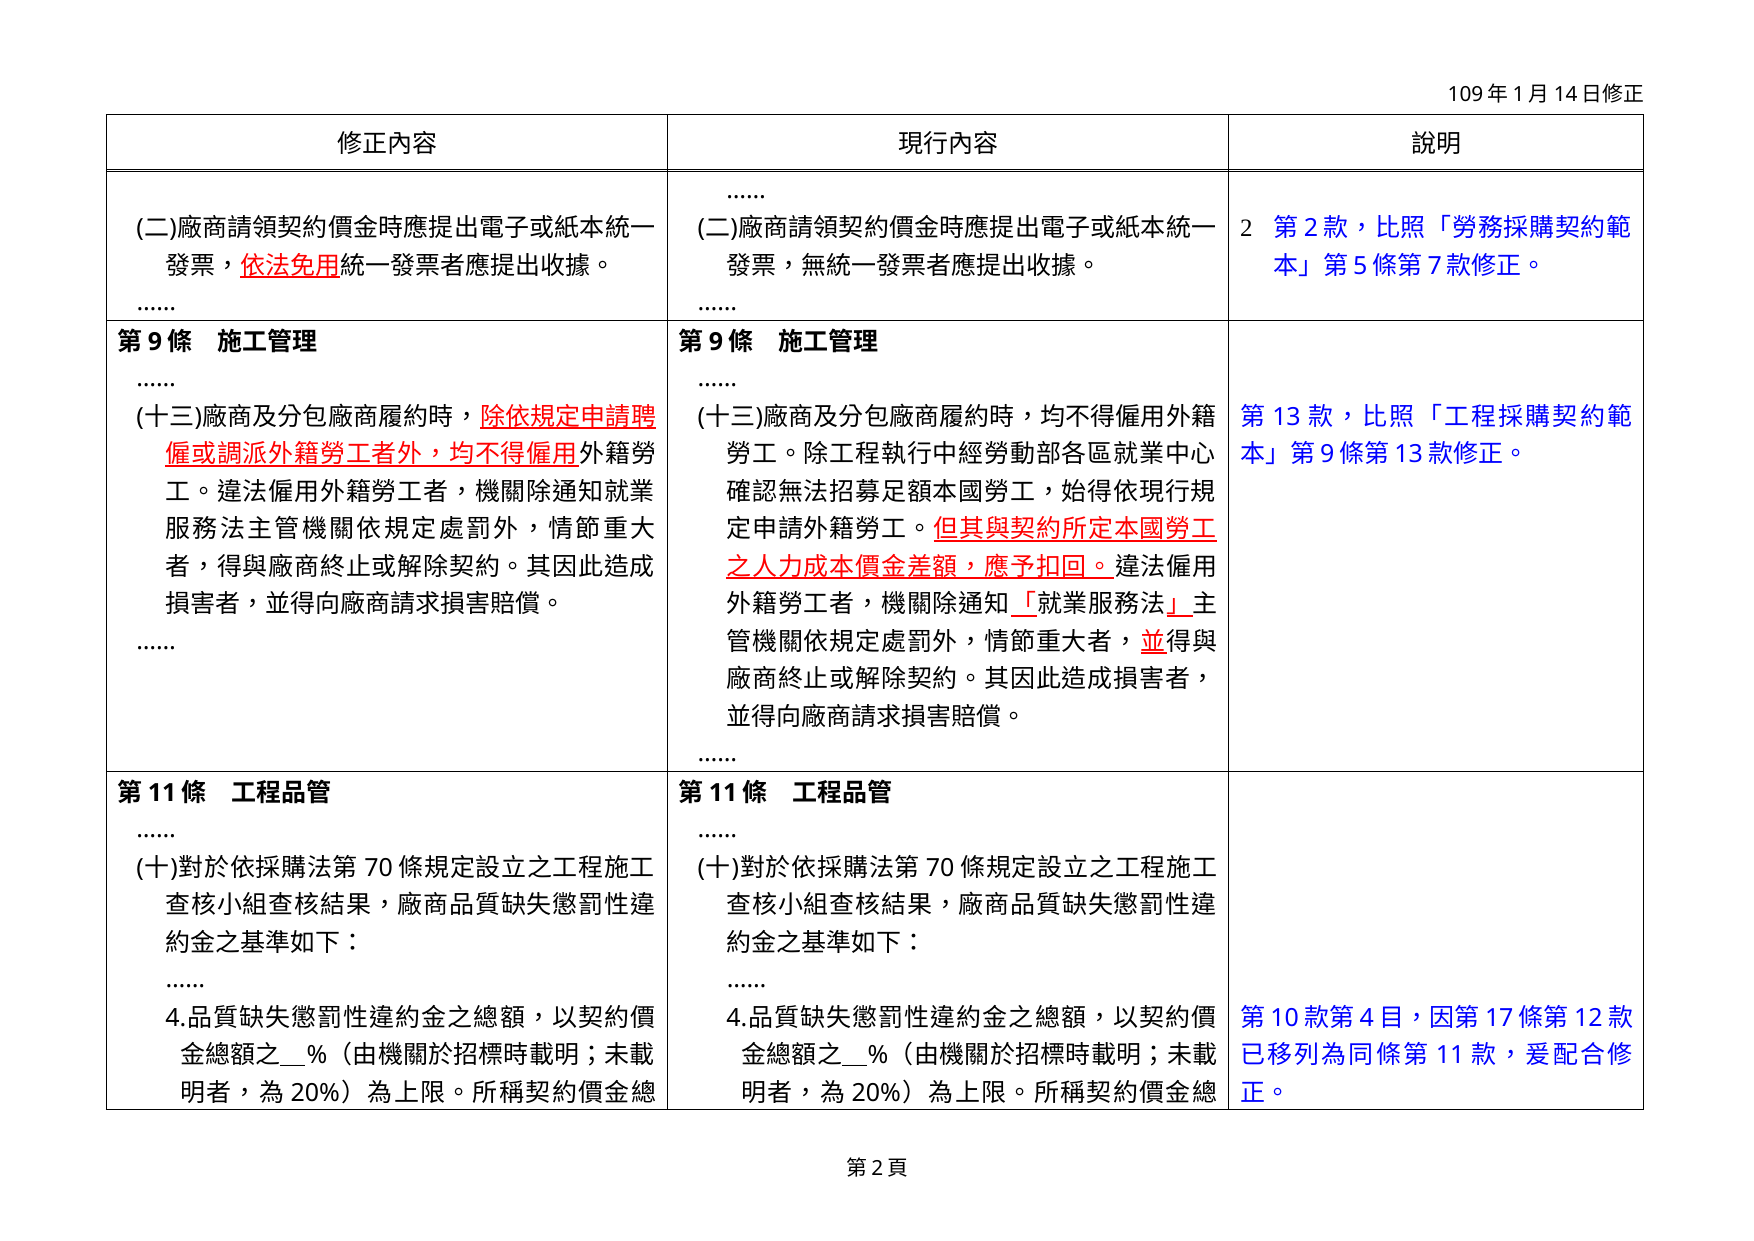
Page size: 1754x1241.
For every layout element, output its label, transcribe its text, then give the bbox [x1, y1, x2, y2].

table_cell 第9條 施工管理 …… (十三)廠商及分包廠商履約時，除依規定申請聘僱或調派外籍勞工者外，均不得僱用外籍勞工。違法僱用外籍勞工者，機關除通知就業服務法主管機關依規定處罰外，情節重大者，得與廠商終止或解除契約。其因此造成損害者，並得向廠商請求損害賠償。 …… [107, 321, 667, 771]
table_cell (二)廠商請領契約價金時應提出電子或紙本統一發票，依法免用統一發票者應提出收據。 …… [107, 172, 667, 320]
table_header 說明 [1229, 115, 1643, 169]
table_cell 第13款，比照「工程採購契約範本」第9條第13款修正。 [1229, 321, 1643, 771]
table_cell 第9條 施工管理 …… (十三)廠商及分包廠商履約時，均不得僱用外籍勞工。除工程執行中經勞動部各區就業中心確認無法招募足額本國勞工，始得依現行規定申請外籍勞工。但其與契約所定本國勞工之人力成本價金差額，應予扣回。違法僱用外籍勞工者，機關除通知「就業服務法」主管機關依規定處罰外，情節重大者，並得與廠商終止或解除契約。其因此造成損害者，並得向廠商請求損害賠償。 …… [668, 321, 1228, 771]
table_cell …… (二)廠商請領契約價金時應提出電子或紙本統一發票，無統一發票者應提出收據。 …… [668, 172, 1228, 320]
table_cell 第10款第4目，因第17條第12款已移列為同條第11款，爰配合修正。 [1229, 772, 1643, 1109]
table_header 現行內容 [668, 115, 1228, 169]
table_header 修正內容 [107, 115, 667, 169]
table_cell 第1款第5目之(1)，配合本會108年11月8日工程企字第1080100956號令修正發布政府採購法施行細則部分條文，刪除第111條規定，並參考該條原內容載明百分比。 第2款，比照「勞務採購契約範本」第5條第7款修正。 [1229, 172, 1643, 320]
table_cell 第11條 工程品管 …… (十)對於依採購法第70條規定設立之工程施工查核小組查核結果，廠商品質缺失懲罰性違約金之基準如下： …… 4.品質缺失懲罰性違約金之總額，以契約價金總額之＿%（由機關於招標時載明；未載明者，為20%）為上限。所稱契約價金總 [668, 772, 1228, 1109]
table_cell 第11條 工程品管 …… (十)對於依採購法第70條規定設立之工程施工查核小組查核結果，廠商品質缺失懲罰性違約金之基準如下： …… 4.品質缺失懲罰性違約金之總額，以契約價金總額之＿%（由機關於招標時載明；未載明者，為20%）為上限。所稱契約價金總 [107, 772, 667, 1109]
